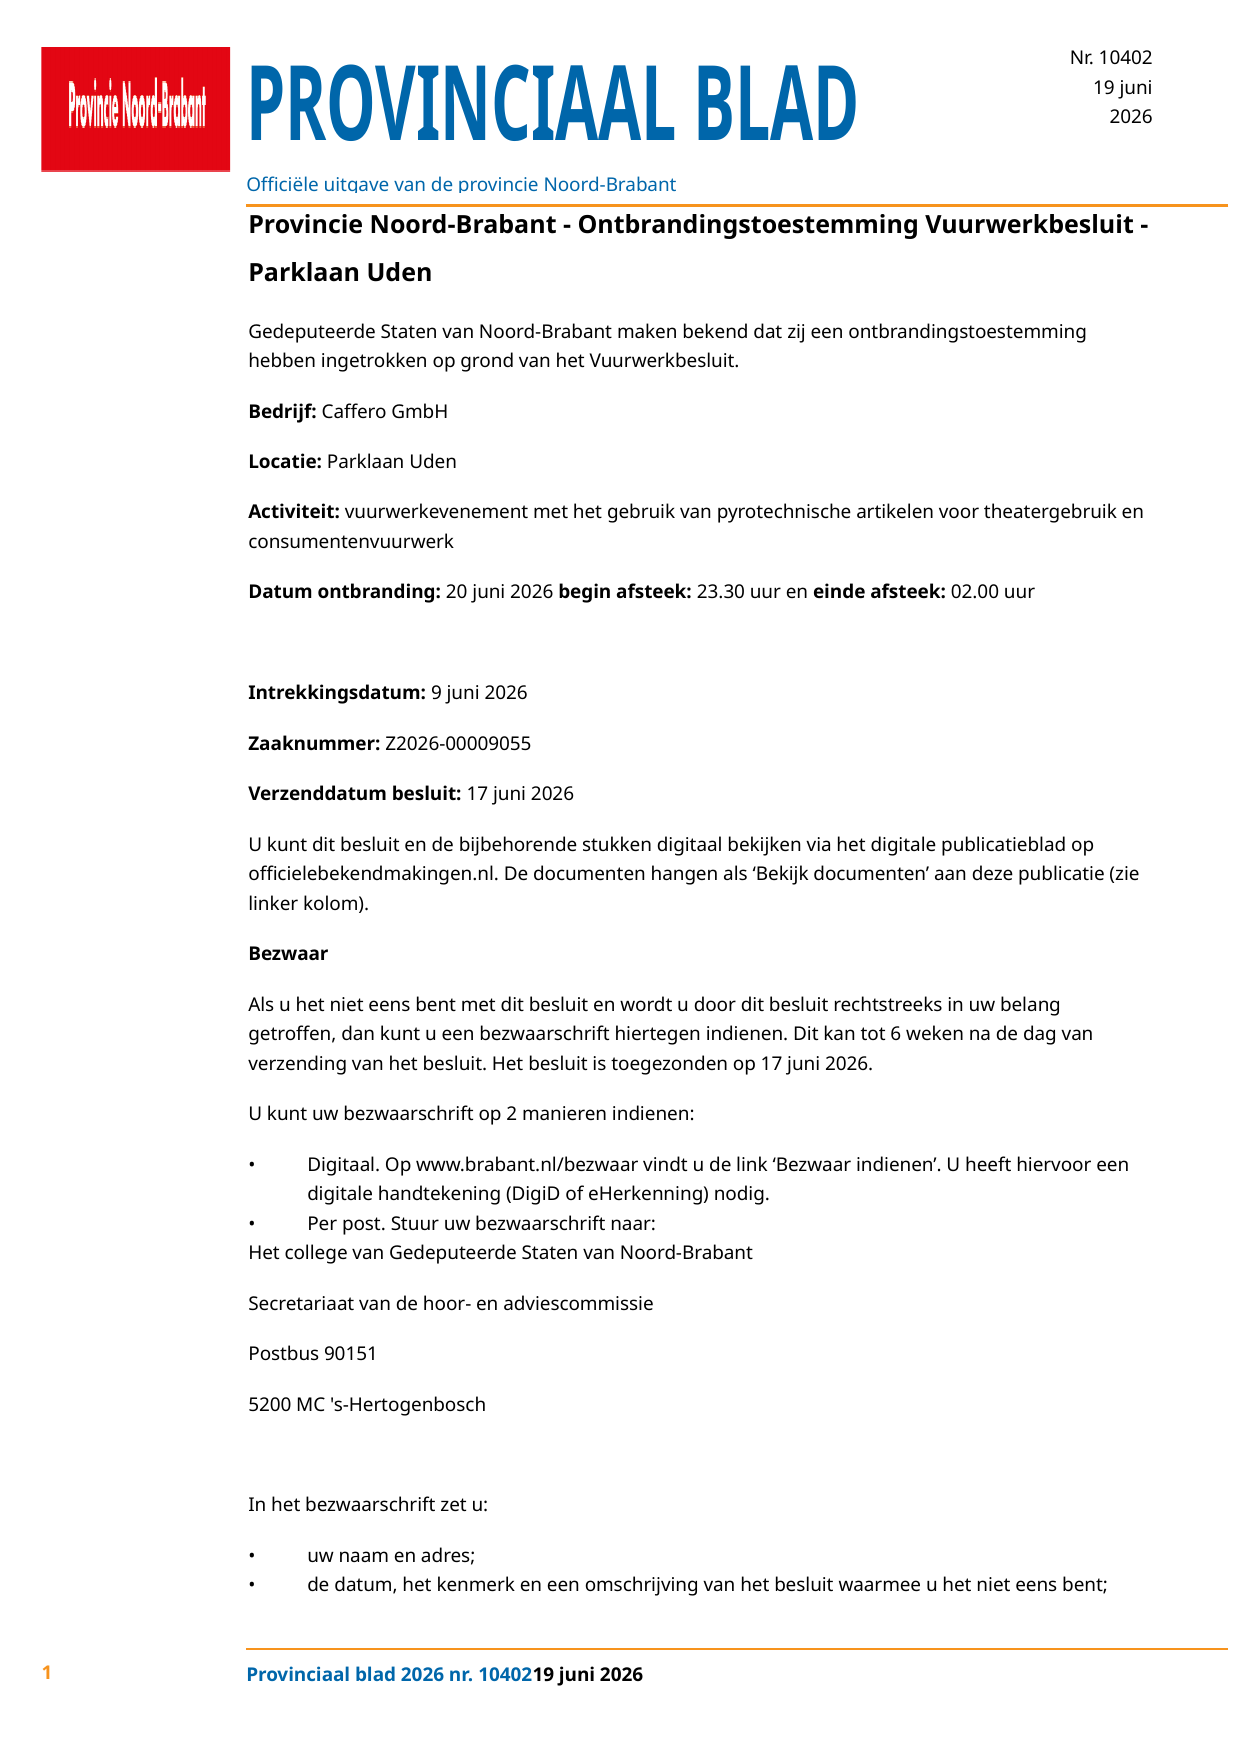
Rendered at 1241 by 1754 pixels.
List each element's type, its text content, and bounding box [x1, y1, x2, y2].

text Provincie Noord-Brabant - Ontbrandingstoestemming Vuurwerkbesluit - Parklaan Uden [248, 207, 1152, 288]
text U kunt uw bezwaarschrift op 2 manieren indienen: [248, 1100, 1152, 1126]
text Locatie: Parklaan Uden [248, 448, 1152, 474]
text Verzenddatum besluit: 17 juni 2026 [248, 780, 1152, 806]
list uw naam en adres; [248, 1542, 1152, 1568]
text Gedeputeerde Staten van Noord-Brabant maken bekend dat zij een ontbrandingstoestemming hebben ingetrokken op grond van het Vuurwerkbesluit. [248, 318, 1152, 373]
text Bedrijf: Caffero GmbH [248, 398, 1152, 424]
text Activiteit: vuurwerkevenement met het gebruik van pyrotechnische artikelen voor theatergebruik en consumentenvuurwerk [248, 499, 1152, 554]
text In het bezwaarschrift zet u: [248, 1492, 1152, 1517]
text Het college van Gedeputeerde Staten van Noord-Brabant [248, 1239, 1152, 1265]
text Bezwaar [248, 940, 1152, 966]
text U kunt dit besluit en de bijbehorende stukken digitaal bekijken via het digitale publicatieblad op officielebekendmakingen.nl. De documenten hangen als ‘Bekijk documenten’ aan deze publicatie (zie linker kolom). [248, 831, 1152, 916]
text Zaaknummer: Z2026-00009055 [248, 730, 1152, 756]
text Datum ontbranding: 20 juni 2026 begin afsteek: 23.30 uur en einde afsteek: 02.00 uur [248, 579, 1152, 604]
text Postbus 90151 [248, 1340, 1152, 1366]
text Als u het niet eens bent met dit besluit en wordt u door dit besluit rechtstreeks in uw belang getroffen, dan kunt u een bezwaarschrift hiertegen indienen. Dit kan tot 6 weken na de dag van verzending van het besluit. Het besluit is toegezonden op 17 juni 2026. [248, 991, 1152, 1076]
text Intrekkingsdatum: 9 juni 2026 [248, 679, 1152, 705]
text 5200 MC 's‑Hertogenbosch [248, 1391, 1152, 1417]
list Digitaal. Op www.brabant.nl/bezwaar vindt u de link ‘Bezwaar indienen’. U heeft hiervoor een digitale handtekening (DigiD of eHerkenning) nodig. [248, 1151, 1152, 1206]
text Secretariaat van de hoor- en adviescommissie [248, 1290, 1152, 1316]
list Per post. Stuur uw bezwaarschrift naar: [248, 1210, 1152, 1236]
list de datum, het kenmerk en een omschrijving van het besluit waarmee u het niet eens bent; [248, 1572, 1152, 1597]
picture [41, 47, 231, 172]
